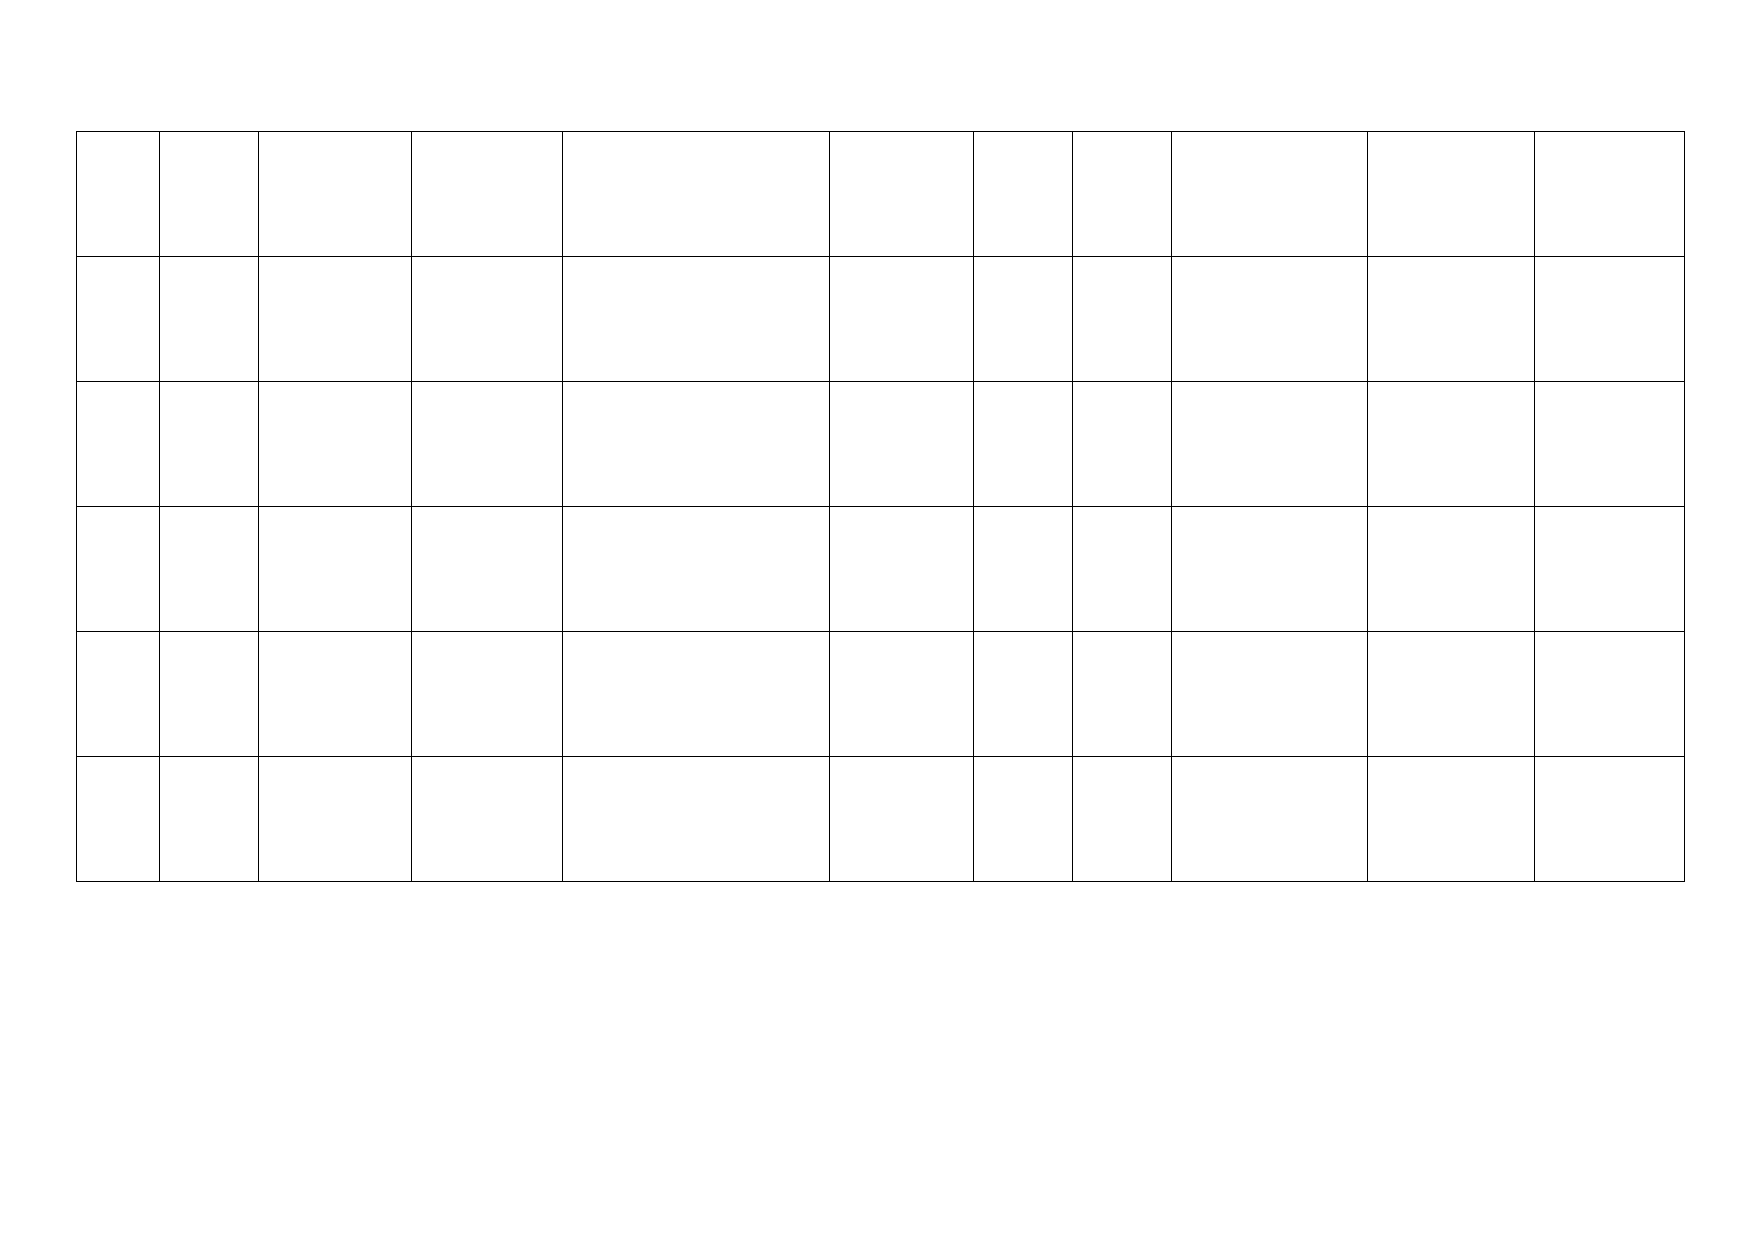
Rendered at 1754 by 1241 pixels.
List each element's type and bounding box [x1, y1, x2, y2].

table_cell [1368, 757, 1534, 881]
table_cell [563, 507, 829, 631]
table_cell [160, 757, 258, 881]
table_cell [830, 757, 973, 881]
table_cell [1073, 257, 1171, 381]
table_cell [1073, 757, 1171, 881]
table_cell [412, 757, 562, 881]
table_cell [1172, 132, 1367, 256]
table_cell [77, 507, 159, 631]
table_cell [1368, 382, 1534, 506]
table_cell [1535, 257, 1684, 381]
table_cell [259, 132, 411, 256]
table_cell [563, 757, 829, 881]
table_cell [1073, 507, 1171, 631]
table_cell [1535, 632, 1684, 756]
table_cell [1368, 132, 1534, 256]
table_cell [160, 257, 258, 381]
table_cell [563, 257, 829, 381]
table_cell [563, 382, 829, 506]
table_cell [160, 632, 258, 756]
table_cell [77, 632, 159, 756]
table_cell [259, 757, 411, 881]
table_cell [1535, 382, 1684, 506]
table_cell [1172, 757, 1367, 881]
table_cell [974, 632, 1072, 756]
table_cell [974, 132, 1072, 256]
table_cell [412, 257, 562, 381]
table_cell [974, 507, 1072, 631]
table_cell [77, 257, 159, 381]
table_cell [1368, 507, 1534, 631]
table_cell [412, 132, 562, 256]
table_cell [563, 632, 829, 756]
table_cell [77, 382, 159, 506]
table_cell [1368, 632, 1534, 756]
table_cell [77, 757, 159, 881]
table_cell [160, 132, 258, 256]
table_cell [974, 257, 1072, 381]
table_cell [412, 507, 562, 631]
table_cell [259, 507, 411, 631]
table_cell [259, 382, 411, 506]
table_cell [830, 132, 973, 256]
table_cell [1073, 132, 1171, 256]
table_cell [160, 382, 258, 506]
table_cell [830, 507, 973, 631]
table_cell [1172, 382, 1367, 506]
table_cell [412, 632, 562, 756]
table_cell [1368, 257, 1534, 381]
table_cell [259, 257, 411, 381]
table_cell [160, 507, 258, 631]
table_cell [1073, 632, 1171, 756]
table_cell [1172, 507, 1367, 631]
table_cell [1172, 257, 1367, 381]
table_cell [1535, 132, 1684, 256]
table_cell [259, 632, 411, 756]
table_cell [77, 132, 159, 256]
table_cell [1172, 632, 1367, 756]
table_cell [1535, 757, 1684, 881]
table_cell [412, 382, 562, 506]
table_cell [563, 132, 829, 256]
table_cell [1073, 382, 1171, 506]
table_cell [974, 757, 1072, 881]
table_cell [1535, 507, 1684, 631]
table_cell [974, 382, 1072, 506]
table_cell [830, 632, 973, 756]
table_cell [830, 257, 973, 381]
table_cell [830, 382, 973, 506]
